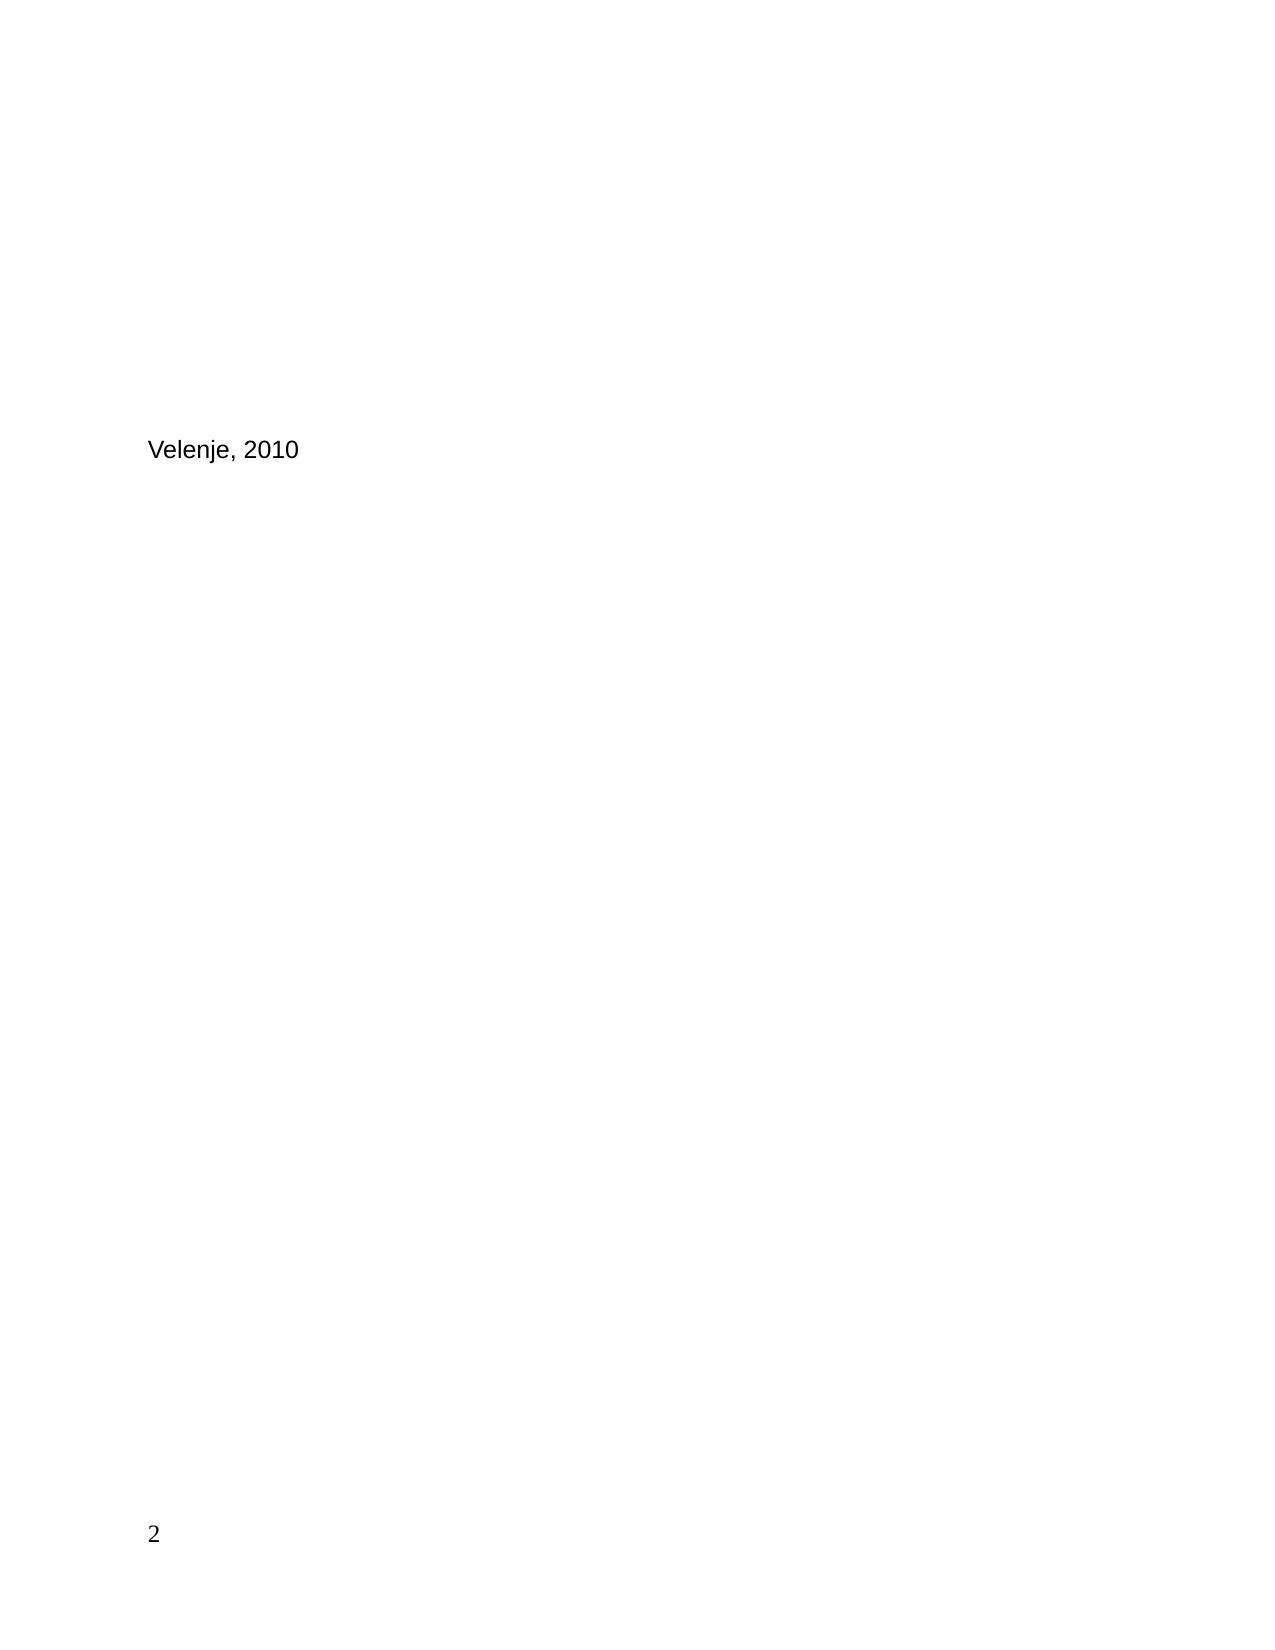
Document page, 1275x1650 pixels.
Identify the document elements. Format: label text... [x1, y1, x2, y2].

text Velenje, 2010 [148, 435, 1127, 464]
